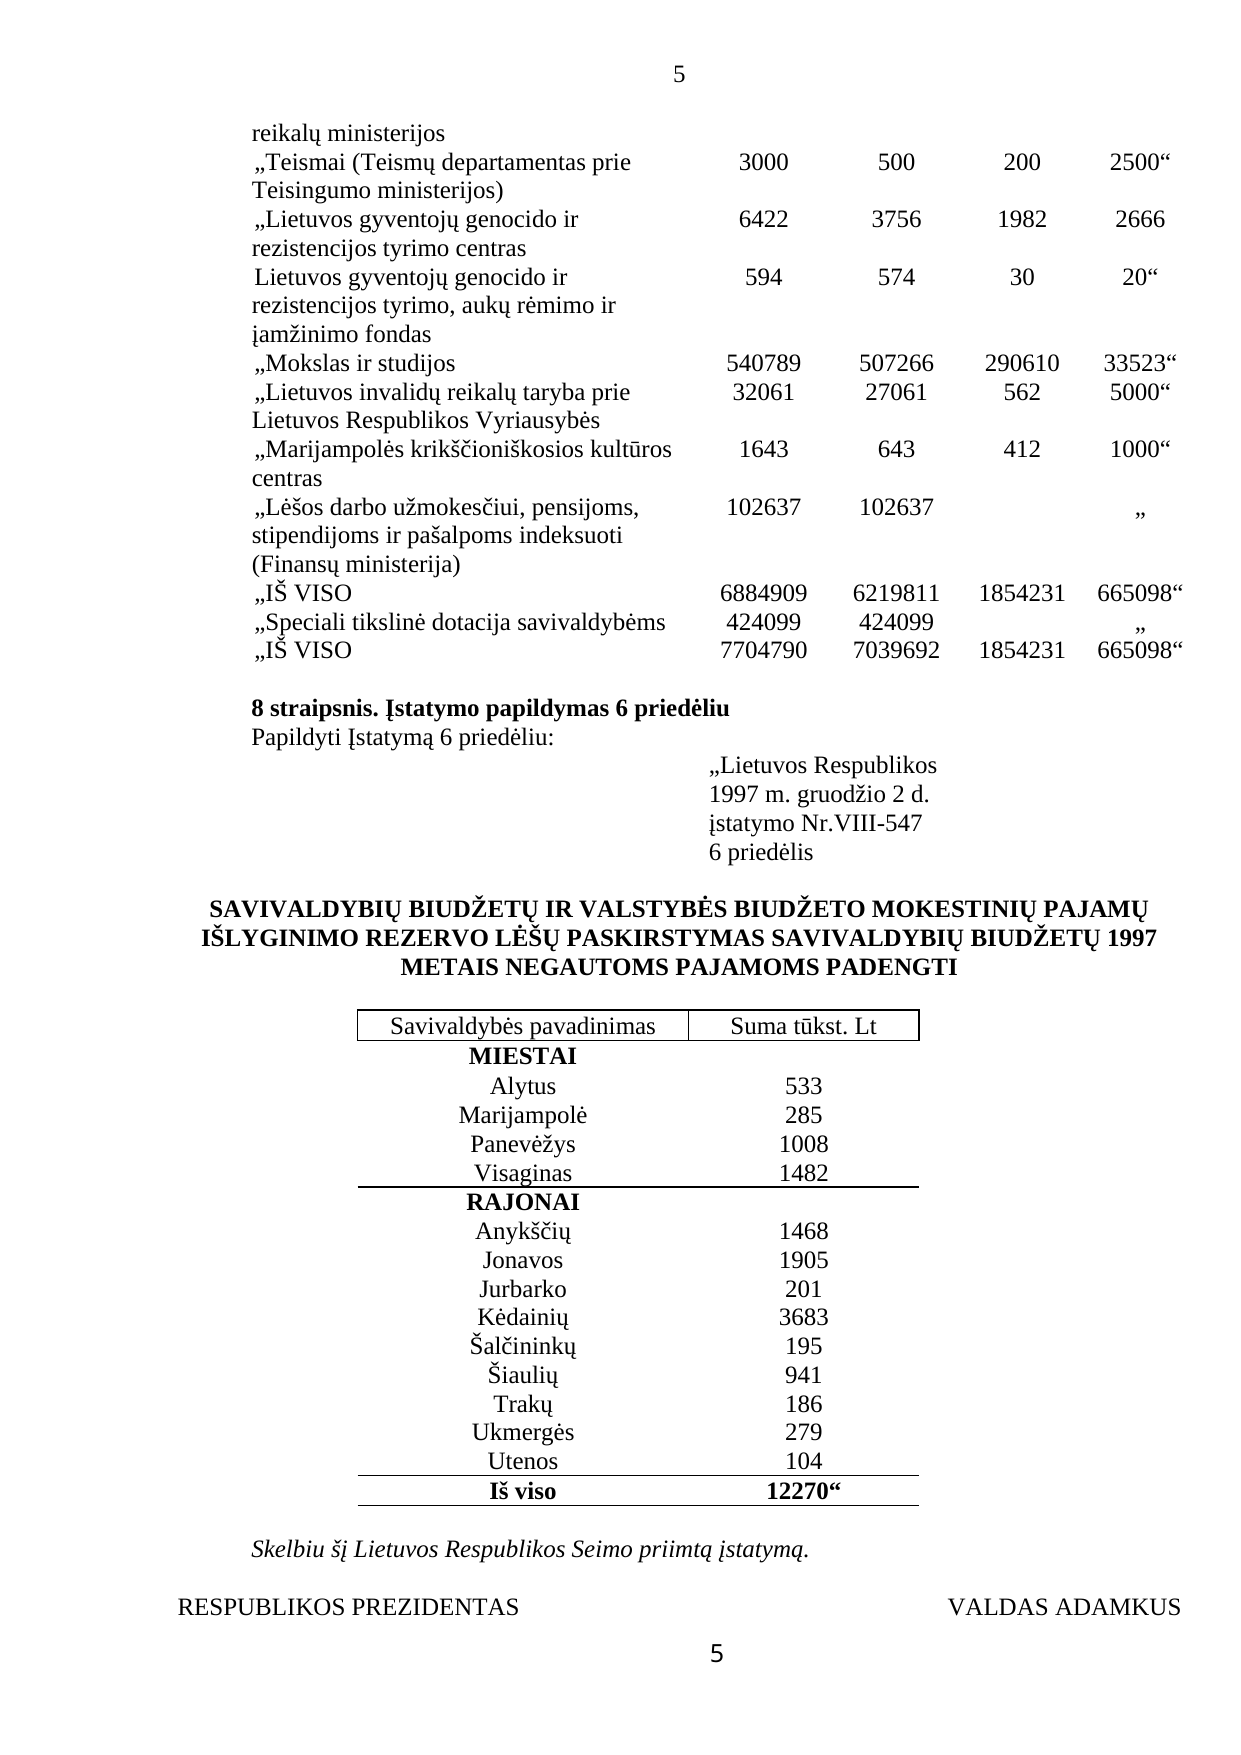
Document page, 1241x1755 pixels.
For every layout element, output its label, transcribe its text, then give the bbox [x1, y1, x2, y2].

table_cell 594 [697, 262, 830, 348]
table_cell Anykščių [358, 1216, 688, 1245]
table_cell 562 [963, 377, 1081, 434]
table_cell 3683 [688, 1303, 919, 1331]
table_cell MIESTAI [358, 1041, 688, 1071]
table_cell [1081, 118, 1199, 147]
text Skelbiu šį Lietuvos Respublikos Seimo priimtą įstatymą. [177, 1534, 1181, 1563]
table_cell [830, 118, 963, 147]
table_cell „Mokslas ir studijos [177, 348, 697, 377]
table_cell Ukmergės [358, 1418, 688, 1446]
table_cell 32061 [697, 377, 830, 434]
table_cell „Speciali tikslinė dotacija savivaldybėms [177, 607, 697, 636]
table_cell „IŠ VISO [177, 578, 697, 607]
table_cell Lietuvos gyventojų genocido ir rezistencijos tyrimo, aukų rėmimo ir įamžinimo fondas [177, 262, 697, 348]
table_cell Panevėžys [358, 1129, 688, 1158]
table_cell 279 [688, 1418, 919, 1446]
table_header Savivaldybės pavadinimas [358, 1011, 688, 1040]
table_cell Šalčininkų [358, 1331, 688, 1360]
table_cell 3756 [830, 204, 963, 262]
table_header Suma tūkst. Lt [689, 1011, 918, 1040]
table_cell 1008 [688, 1129, 919, 1158]
table_cell [697, 118, 830, 147]
table_cell Marijampolė [358, 1100, 688, 1129]
table_cell „IŠ VISO [177, 636, 697, 664]
table_cell Šiaulių [358, 1360, 688, 1389]
table_cell „Lietuvos gyventojų genocido ir rezistencijos tyrimo centras [177, 204, 697, 262]
table_cell 7039692 [830, 636, 963, 664]
text 1997 m. gruodžio 2 d. [177, 779, 1181, 808]
table_cell 27061 [830, 377, 963, 434]
text „Lietuvos Respublikos [177, 751, 1181, 779]
table_cell 1854231 [963, 636, 1081, 664]
table_cell 6884909 [697, 578, 830, 607]
table_cell 1982 [963, 204, 1081, 262]
table_cell [688, 1041, 919, 1071]
text Papildyti Įstatymą 6 priedėliu: [177, 722, 1181, 751]
table_cell „Teismai (Teismų departamentas prie Teisingumo ministerijos) [177, 147, 697, 204]
table_cell 507266 [830, 348, 963, 377]
table_cell 1854231 [963, 578, 1081, 607]
table_cell 7704790 [697, 636, 830, 664]
table_cell 533 [688, 1071, 919, 1100]
table_cell 200 [963, 147, 1081, 204]
table_cell „ [1081, 607, 1199, 636]
table_cell 290610 [963, 348, 1081, 377]
table_cell 665098“ [1081, 578, 1199, 607]
table_cell 30 [963, 262, 1081, 348]
table_cell Visaginas [358, 1158, 688, 1186]
text įstatymo Nr.VIII-547 [177, 808, 1181, 837]
table_cell 5000“ [1081, 377, 1199, 434]
table_cell Jurbarko [358, 1274, 688, 1302]
table_cell Kėdainių [358, 1303, 688, 1331]
table_cell 285 [688, 1100, 919, 1129]
table_cell 941 [688, 1360, 919, 1389]
table_cell 574 [830, 262, 963, 348]
table_cell Trakų [358, 1389, 688, 1417]
table_cell „Lietuvos invalidų reikalų taryba prie Lietuvos Respublikos Vyriausybės [177, 377, 697, 434]
text 8 straipsnis. Įstatymo papildymas 6 priedėliu [177, 693, 1181, 722]
table_cell 665098“ [1081, 636, 1199, 664]
table_cell [688, 1188, 919, 1216]
table_cell RAJONAI [358, 1188, 688, 1216]
table_cell „Marijampolės krikščioniškosios kultūros centras [177, 434, 697, 492]
table_cell [963, 492, 1081, 578]
table_cell 201 [688, 1274, 919, 1302]
table_cell „ [1081, 492, 1199, 578]
table_cell Utenos [358, 1446, 688, 1475]
table_cell [963, 118, 1081, 147]
table_cell 1905 [688, 1245, 919, 1274]
table_cell 1482 [688, 1158, 919, 1186]
table_cell 2666 [1081, 204, 1199, 262]
table_cell 643 [830, 434, 963, 492]
table_cell 33523“ [1081, 348, 1199, 377]
table_cell 186 [688, 1389, 919, 1417]
table_cell 104 [688, 1446, 919, 1475]
table_cell 6219811 [830, 578, 963, 607]
table_cell Alytus [358, 1071, 688, 1100]
table_cell 102637 [697, 492, 830, 578]
table_cell 20“ [1081, 262, 1199, 348]
table_cell 424099 [830, 607, 963, 636]
table_cell 102637 [830, 492, 963, 578]
table_cell 500 [830, 147, 963, 204]
table_cell 2500“ [1081, 147, 1199, 204]
text 6 priedėlis [177, 837, 1181, 866]
table_cell [963, 607, 1081, 636]
text RESPUBLIKOS PREZIDENTAS VALDAS ADAMKUS [177, 1592, 1181, 1621]
table_cell 540789 [697, 348, 830, 377]
table_cell 1643 [697, 434, 830, 492]
table_cell Jonavos [358, 1245, 688, 1274]
table_cell 195 [688, 1331, 919, 1360]
text Savivaldybių biudžetų ir valstybės biudžeto mokestinių pajamų išlyginimo rezervo lėšų paskirstymas savivaldybių biudžetų 1997 metais negautoms pajamoms padengti [177, 894, 1181, 981]
table_cell 412 [963, 434, 1081, 492]
table_cell 1468 [688, 1216, 919, 1245]
table_cell Iš viso [358, 1476, 688, 1505]
table_cell 424099 [697, 607, 830, 636]
table_cell „Lėšos darbo užmokesčiui, pensijoms, stipendijoms ir pašalpoms indeksuoti (Finansų ministerija) [177, 492, 697, 578]
table_cell 3000 [697, 147, 830, 204]
table_cell 12270“ [688, 1476, 919, 1505]
table_cell reikalų ministerijos [177, 118, 697, 147]
table_cell 1000“ [1081, 434, 1199, 492]
table_cell 6422 [697, 204, 830, 262]
